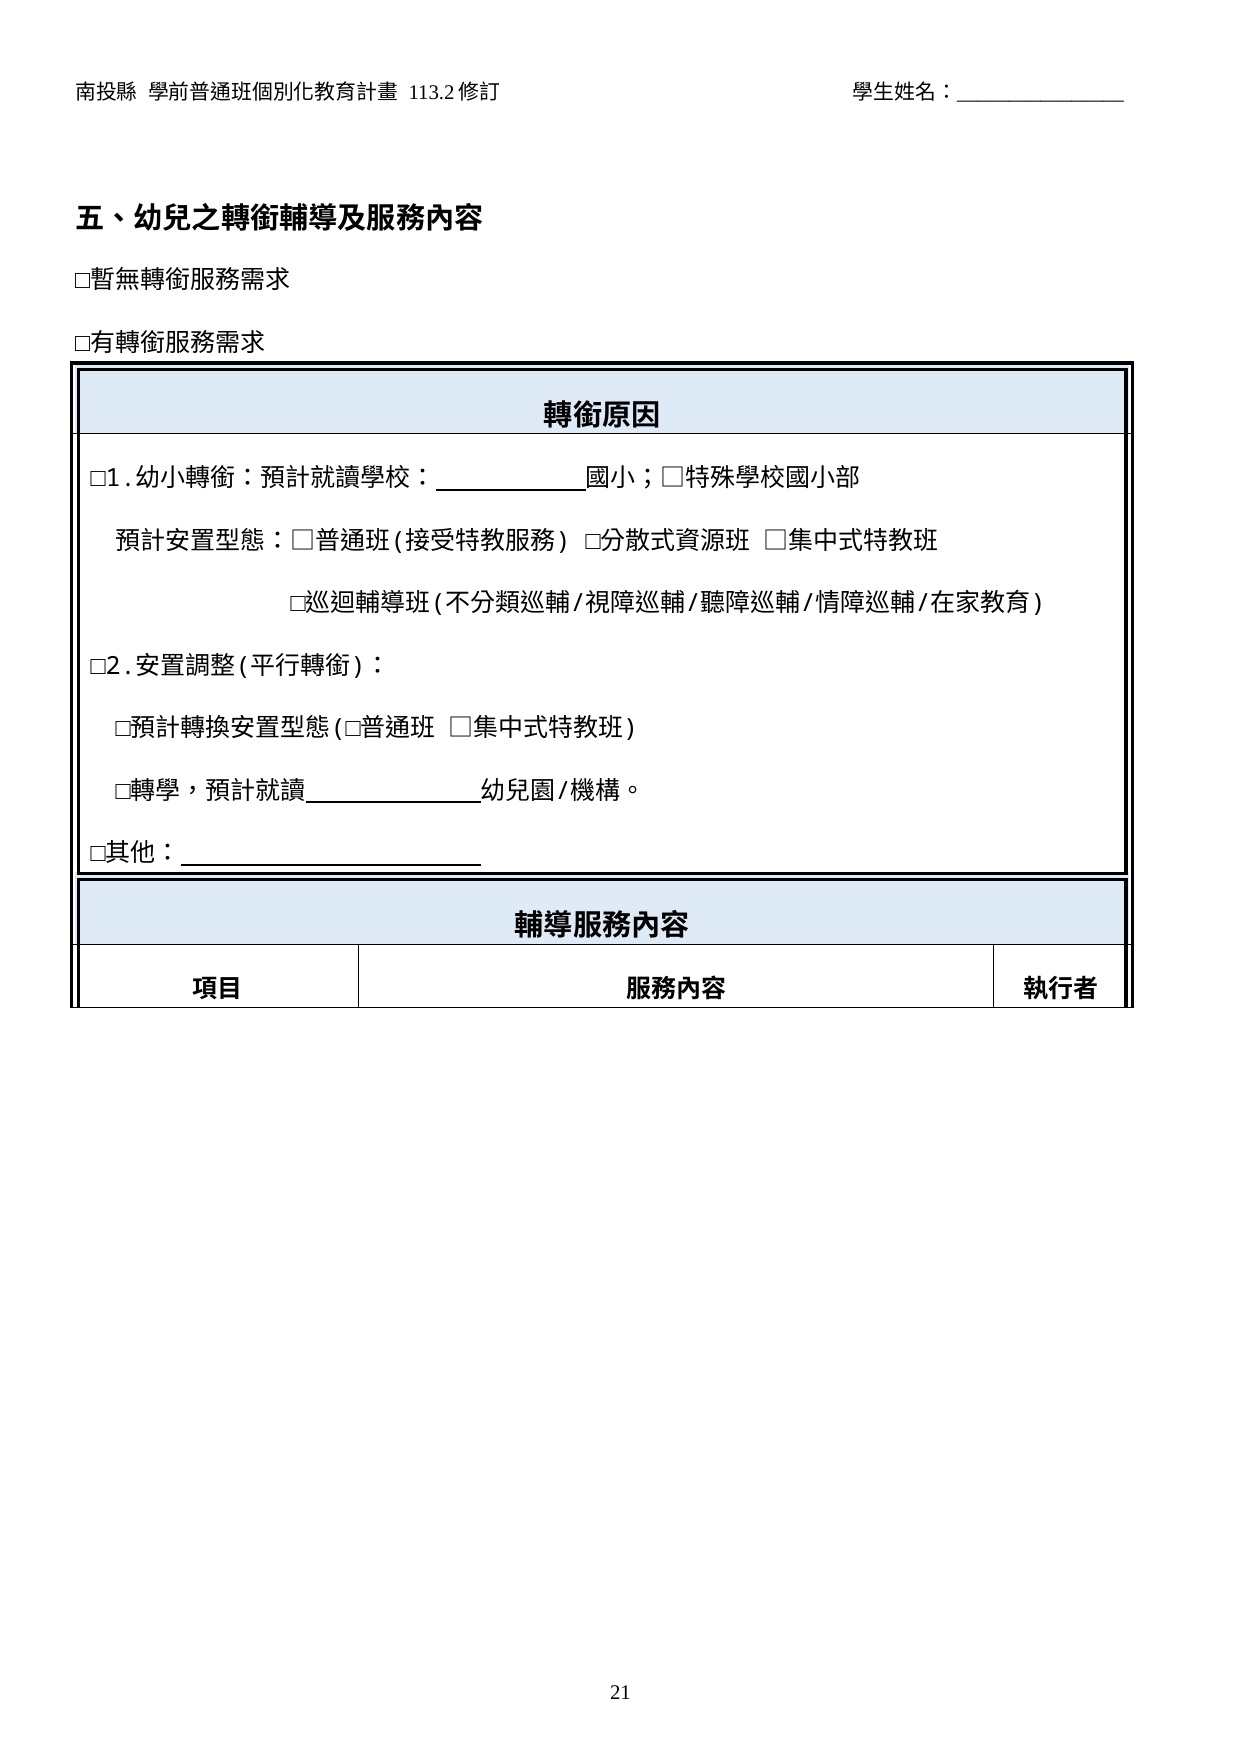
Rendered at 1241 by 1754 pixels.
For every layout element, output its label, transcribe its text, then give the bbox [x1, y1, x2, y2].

text 五、幼兒之轉銜輔導及服務內容 [75, 174, 1165, 236]
text □有轉銜服務需求 [75, 299, 1165, 361]
table_cell 服務內容 [359, 945, 993, 1007]
text □暫無轉銜服務需求 [75, 236, 1165, 299]
table_header 轉銜原因 [75, 365, 1129, 433]
table_cell 執行者 [994, 945, 1124, 1007]
table_cell 項目 [80, 945, 358, 1007]
table_cell □1.幼小轉銜：預計就讀學校： 國小；□特殊學校國小部 預計安置型態：□普通班(接受特教服務) □分散式資源班 □集中式特教班 □巡迴輔導班(不分類巡輔/視障巡輔/聽障巡輔/情障巡輔/在家教育) □2.安置調整(平行轉銜)： □預計轉換安置型態(□普通班 □集中式特教班) □轉學，預計就讀 幼兒園/機構。 □其他： [80, 434, 1124, 872]
table_cell 輔導服務內容 [75, 872, 1129, 944]
